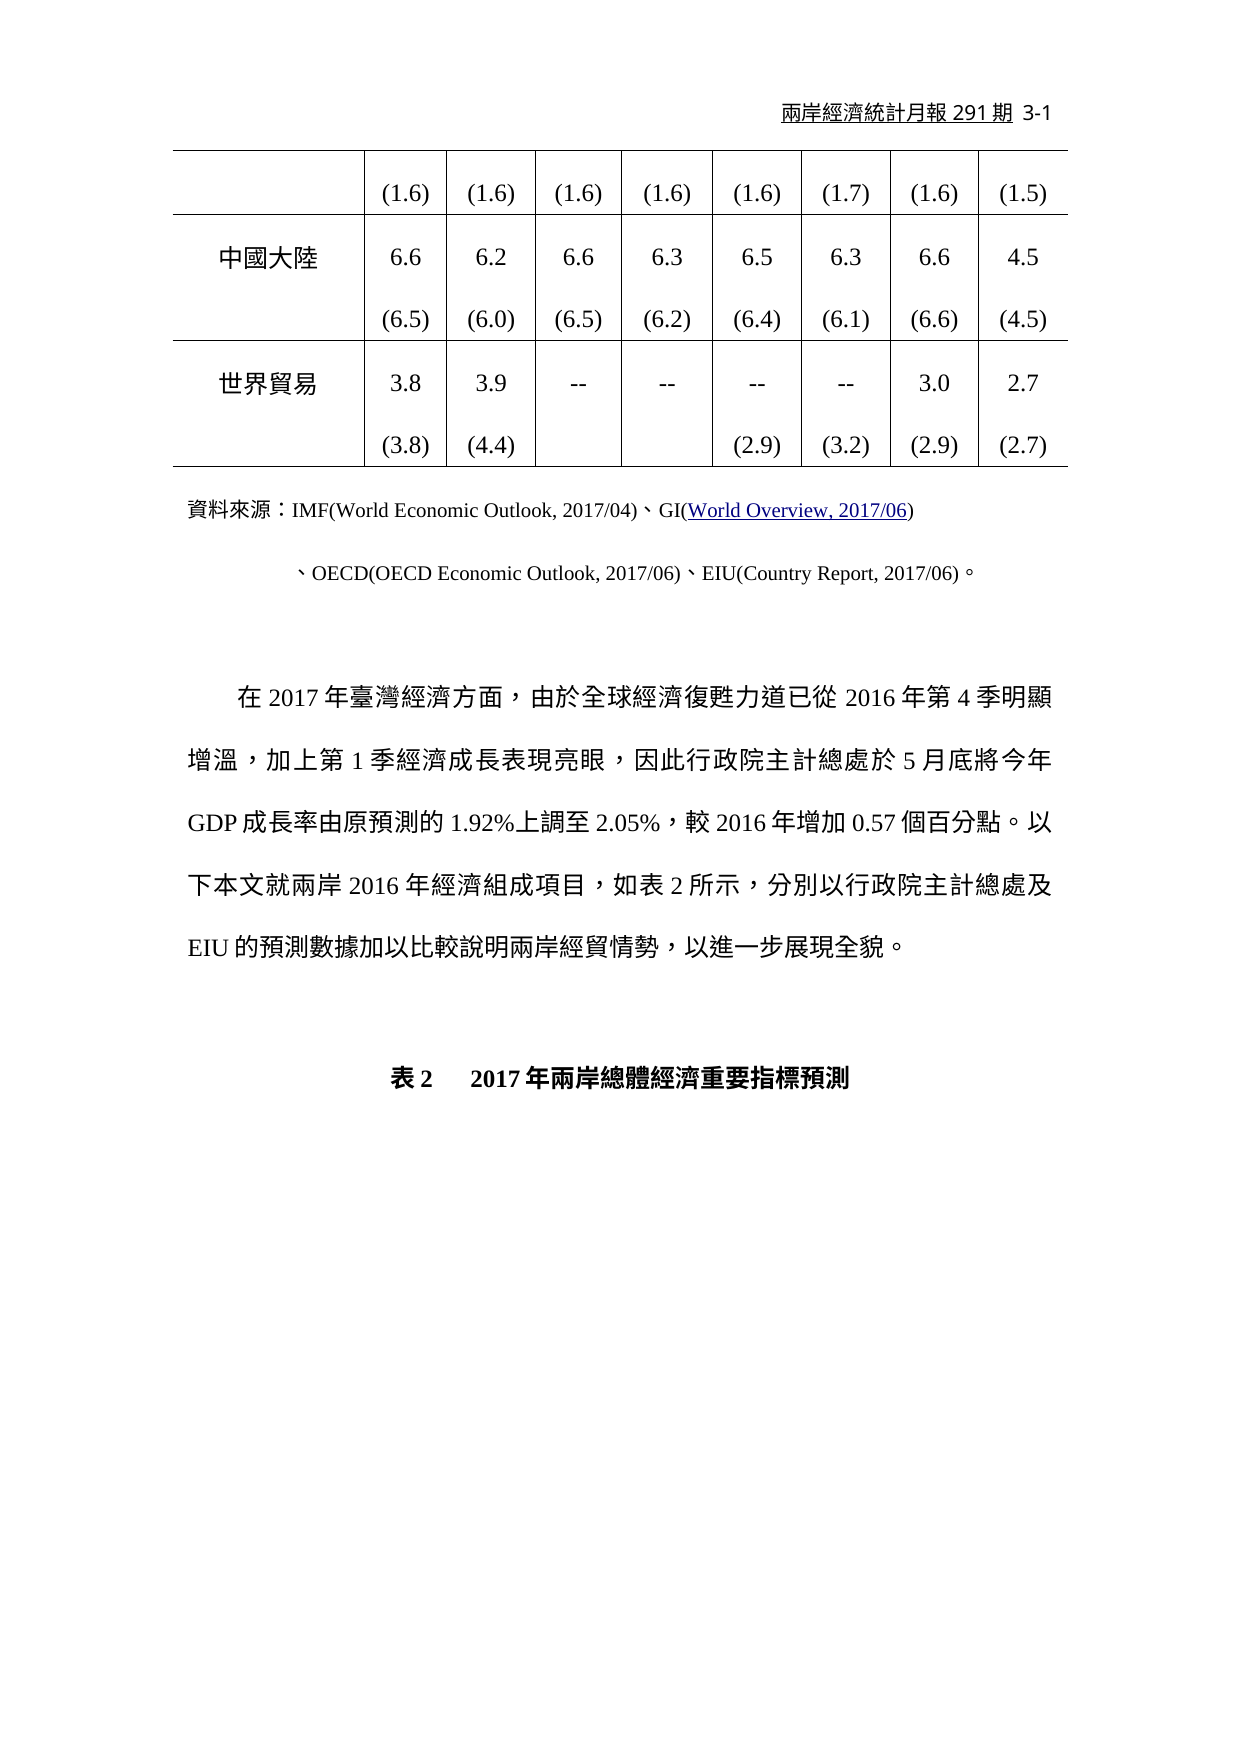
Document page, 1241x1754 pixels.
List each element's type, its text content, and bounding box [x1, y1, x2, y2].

table_cell 世界貿易 [173, 341, 364, 466]
table_cell [173, 151, 364, 213]
text 表2 2017年兩岸總體經濟重要指標預測 [187, 1035, 1053, 1098]
table_cell 3.9 (4.4) [447, 341, 535, 466]
table_cell (1.6) [365, 151, 446, 213]
table_cell 6.6 (6.5) [536, 215, 621, 339]
table_cell (1.5) [979, 151, 1068, 213]
text 在2017年臺灣經濟方面，由於全球經濟復甦力道已從2016年第4季明顯增溫，加上第1季經濟成長表現亮眼，因此行政院主計總處於5月底將今年GDP成長率由原預測的1.92%上調至2.05%，較2016年增加0.57個百分點。以下本文就兩岸2016年經濟組成項目，如表2所示，分別以行政院主計總處及EIU的預測數據加以比較說明兩岸經貿情勢，以進一步展現全貌。 [187, 654, 1053, 967]
table_cell 6.2 (6.0) [447, 215, 535, 339]
table_cell (1.6) [622, 151, 712, 213]
table_cell 6.3 (6.1) [802, 215, 890, 339]
table_cell 6.5 (6.4) [713, 215, 801, 339]
table_cell (1.6) [536, 151, 621, 213]
table_cell 3.0 (2.9) [891, 341, 978, 466]
table_cell 中國大陸 [173, 215, 364, 339]
table_cell 3.8 (3.8) [365, 341, 446, 466]
table_cell 6.6 (6.6) [891, 215, 978, 339]
table_cell -- [622, 341, 712, 466]
table_cell 2.7 (2.7) [979, 341, 1068, 466]
table_cell -- (2.9) [713, 341, 801, 466]
table_cell (1.6) [713, 151, 801, 213]
table_cell -- [536, 341, 621, 466]
text 資料來源：IMF(World Economic Outlook, 2017/04)、GI(World Overview, 2017/06) 、OECD(OECD Economic Outlook, 2017/06)、EIU(Country Report, 2017/06)。 [187, 467, 1053, 592]
table_cell 4.5 (4.5) [979, 215, 1068, 339]
table_cell 6.6 (6.5) [365, 215, 446, 339]
table_cell 6.3 (6.2) [622, 215, 712, 339]
table_cell (1.6) [891, 151, 978, 213]
table_cell -- (3.2) [802, 341, 890, 466]
table_cell (1.7) [802, 151, 890, 213]
table_cell (1.6) [447, 151, 535, 213]
